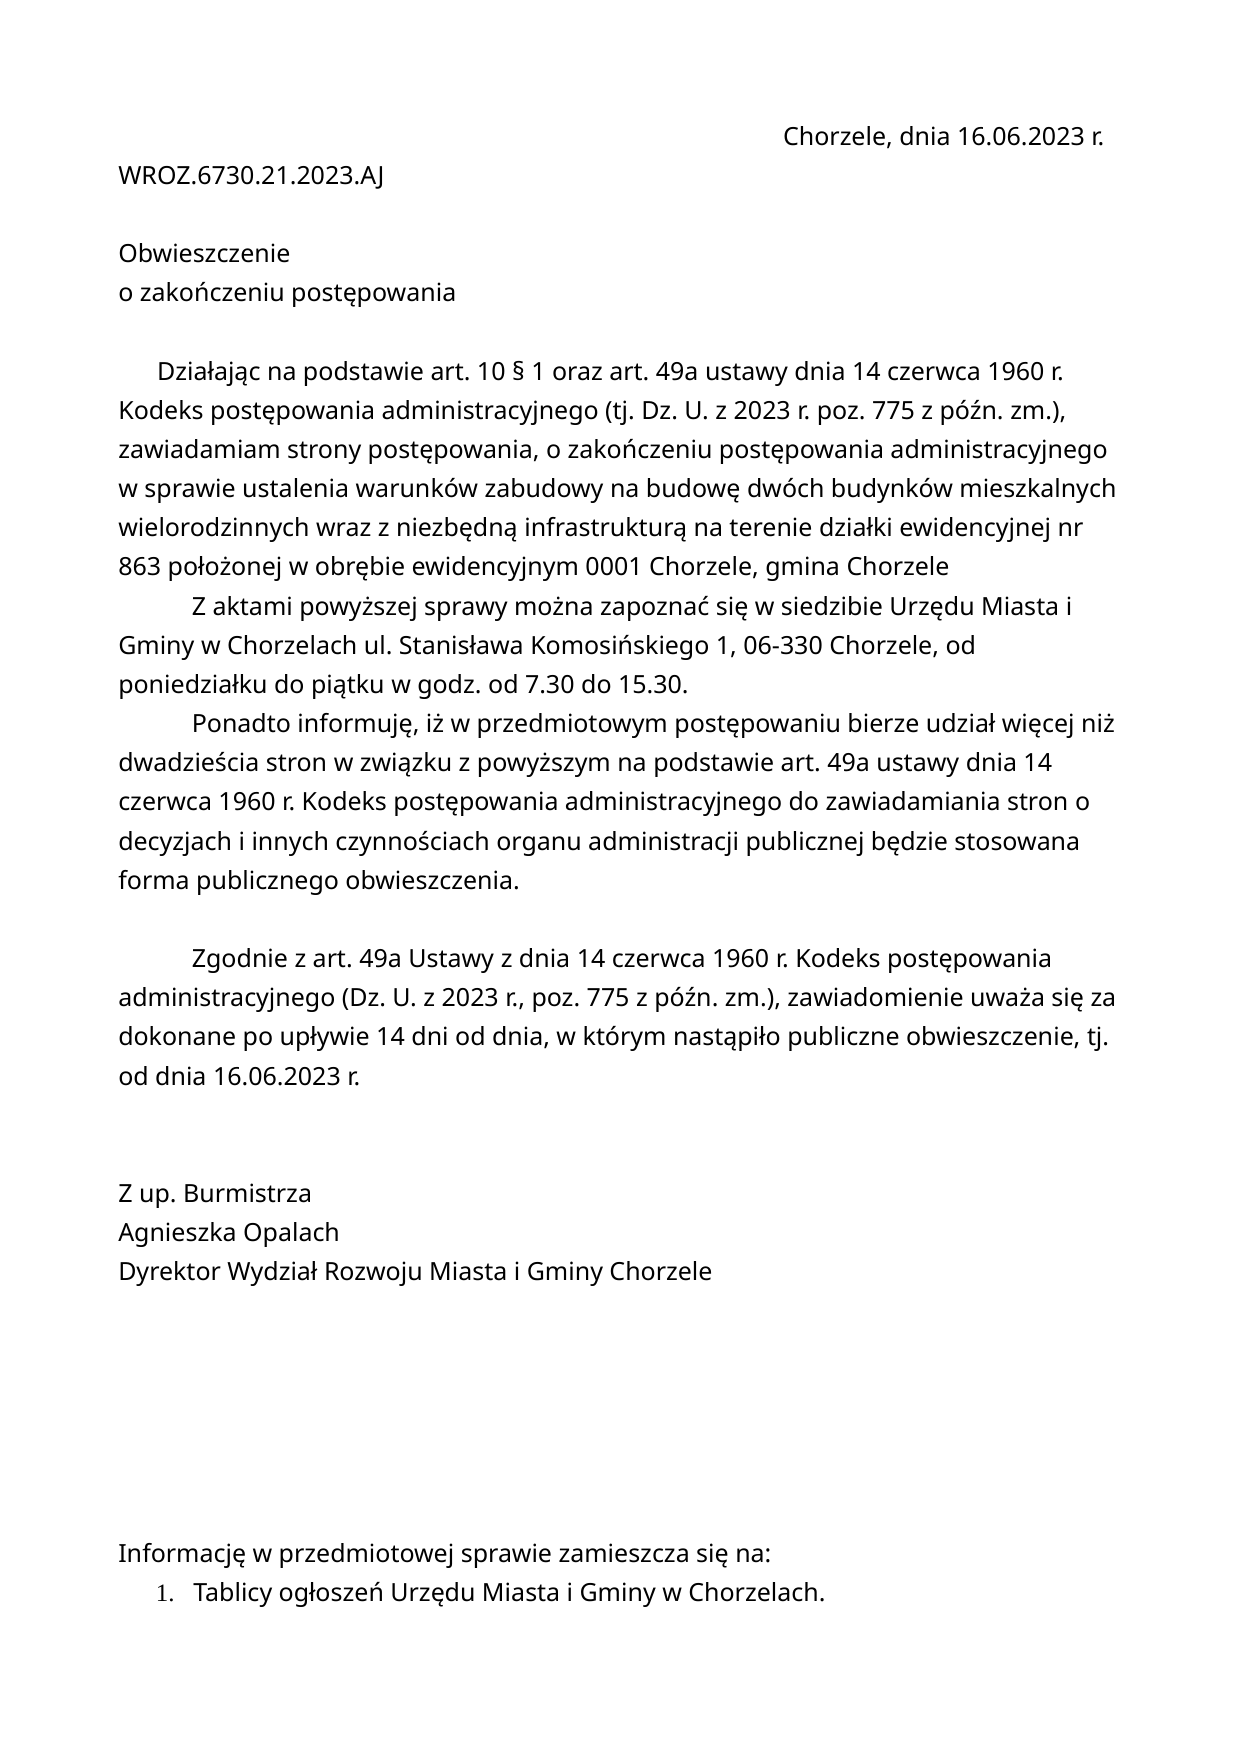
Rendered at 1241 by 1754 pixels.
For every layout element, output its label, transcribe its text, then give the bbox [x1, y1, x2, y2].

text Informację w przedmiotowej sprawie zamieszcza się na: [118, 1536, 1122, 1570]
text Działając na podstawie art. 10 § 1 oraz art. 49a ustawy dnia 14 czerwca 1960 r. Kodeks postępowania administracyjnego (tj. Dz. U. z 2023 r. poz. 775 z późn. zm.), zawiadamiam strony postępowania, o zakończeniu postępowania administracyjnego w sprawie ustalenia warunków zabudowy na budowę dwóch budynków mieszkalnych wielorodzinnych wraz z niezbędną infrastrukturą na terenie działki ewidencyjnej nr 863 położonej w obrębie ewidencyjnym 0001 Chorzele, gmina Chorzele [118, 353, 1122, 583]
text Agnieszka Opalach [118, 1215, 1122, 1249]
text Obwieszczenie [118, 236, 1122, 270]
text Z aktami powyższej sprawy można zapoznać się w siedzibie Urzędu Miasta i Gminy w Chorzelach ul. Stanisława Komosińskiego 1, 06-330 Chorzele, od poniedziałku do piątku w godz. od 7.30 do 15.30. [118, 588, 1122, 701]
text Dyrektor Wydział Rozwoju Miasta i Gminy Chorzele [118, 1254, 1122, 1288]
text Ponadto informuję, iż w przedmiotowym postępowaniu bierze udział więcej niż dwadzieścia stron w związku z powyższym na podstawie art. 49a ustawy dnia 14 czerwca 1960 r. Kodeks postępowania administracyjnego do zawiadamiania stron o decyzjach i innych czynnościach organu administracji publicznej będzie stosowana forma publicznego obwieszczenia. [118, 706, 1122, 896]
text Zgodnie z art. 49a Ustawy z dnia 14 czerwca 1960 r. Kodeks postępowania administracyjnego (Dz. U. z 2023 r., poz. 775 z późn. zm.), zawiadomienie uważa się za dokonane po upływie 14 dni od dnia, w którym nastąpiło publiczne obwieszczenie, tj. od dnia 16.06.2023 r. [118, 941, 1122, 1092]
list Tablicy ogłoszeń Urzędu Miasta i Gminy w Chorzelach. [156, 1575, 1122, 1609]
text WROZ.6730.21.2023.AJ [118, 157, 1122, 191]
text o zakończeniu postępowania [118, 275, 1122, 309]
text Chorzele, dnia 16.06.2023 r. [118, 118, 1122, 152]
text Z up. Burmistrza [118, 1176, 1122, 1210]
